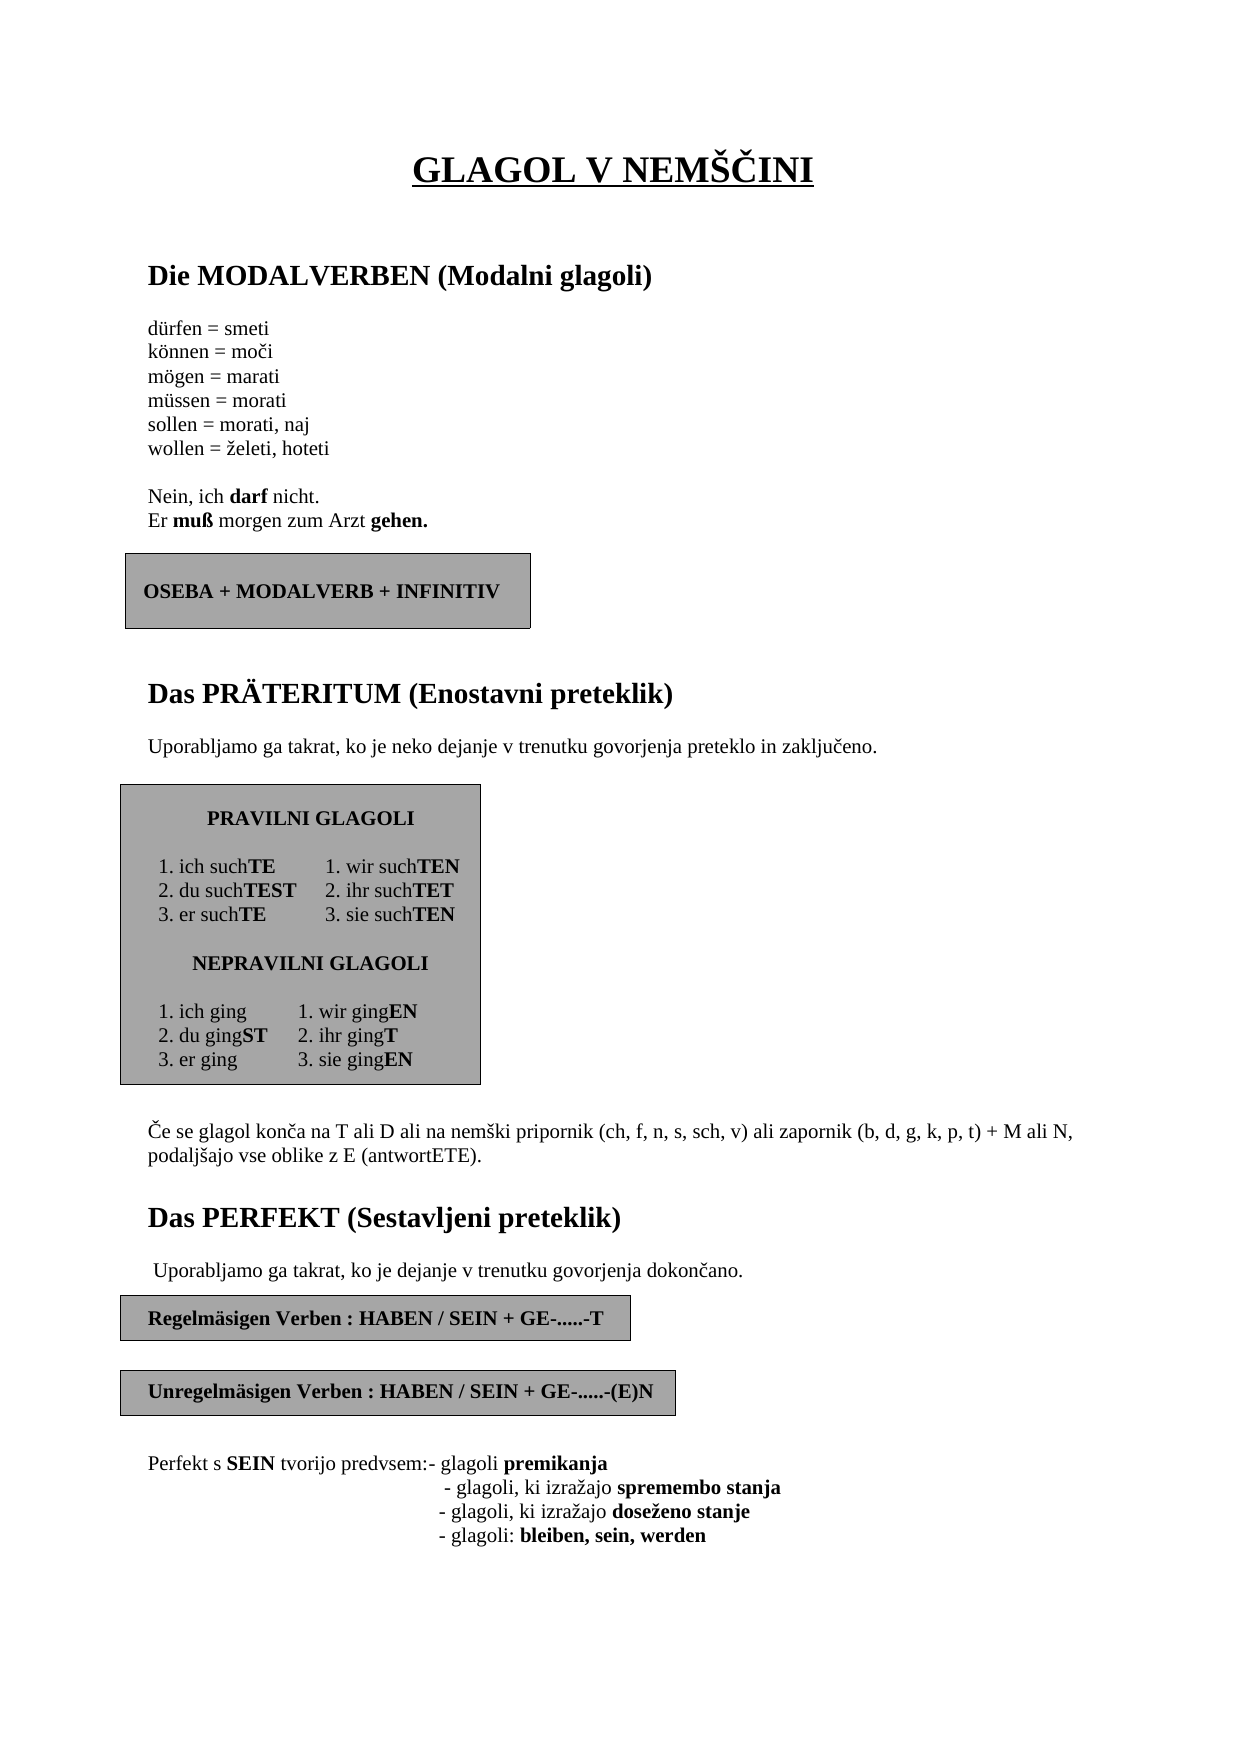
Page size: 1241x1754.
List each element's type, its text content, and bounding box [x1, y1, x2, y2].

text Regelmäsigen Verben : HABEN / SEIN + GE-.....-T [148, 1306, 1143, 1330]
text Če se glagol konča na T ali D ali na nemški pripornik (ch, f, n, s, sch, v) ali zapornik (b, d, g, k, p, t) + M ali N, podaljšajo vse oblike z E (antwortETE). [148, 1119, 1143, 1167]
text PRAVILNI GLAGOLI [148, 806, 1143, 830]
text Die MODALVERBEN (Modalni glagoli) [148, 258, 1078, 291]
text 2. du gingST 2. ihr gingT [148, 1023, 1143, 1047]
text 2. du suchTEST 2. ihr suchTET [148, 878, 1143, 902]
text - glagoli: bleiben, sein, werden [148, 1523, 1143, 1547]
text 3. er ging 3. sie gingEN [148, 1047, 1143, 1071]
text NEPRAVILNI GLAGOLI [148, 951, 1143, 974]
text Uporabljamo ga takrat, ko je dejanje v trenutku govorjenja dokončano. [148, 1258, 1143, 1282]
text - glagoli, ki izražajo doseženo stanje [148, 1499, 1143, 1523]
text mögen = marati [148, 363, 1078, 388]
text GLAGOL V NEMŠČINI [148, 148, 1078, 191]
text können = moči [148, 339, 1078, 363]
text wollen = želeti, hoteti [148, 436, 1078, 460]
text Das PERFEKT (Sestavljeni preteklik) [148, 1201, 1143, 1234]
text Perfekt s SEIN tvorijo predvsem: - glagoli premikanja [148, 1451, 1143, 1475]
text Nein, ich darf nicht. [148, 484, 1078, 508]
text - glagoli, ki izražajo spremembo stanja [148, 1475, 1143, 1499]
text Unregelmäsigen Verben : HABEN / SEIN + GE-.....-(E)N [148, 1378, 1143, 1403]
text Er muß morgen zum Arzt gehen. [148, 508, 1078, 532]
text OSEBA + MODALVERB + INFINITIV [127, 579, 528, 603]
text 3. er suchTE 3. sie suchTEN [148, 902, 1143, 926]
text dürfen = smeti [148, 315, 1078, 339]
text 1. ich suchTE 1. wir suchTEN [148, 854, 1143, 878]
text Uporabljamo ga takrat, ko je neko dejanje v trenutku govorjenja preteklo in zaključeno. [148, 734, 1078, 758]
text müssen = morati [148, 388, 1078, 412]
text 1. ich ging 1. wir gingEN [148, 999, 1143, 1023]
text sollen = morati, naj [148, 412, 1078, 436]
text Das PRÄTERITUM (Enostavni preteklik) [148, 676, 1078, 710]
